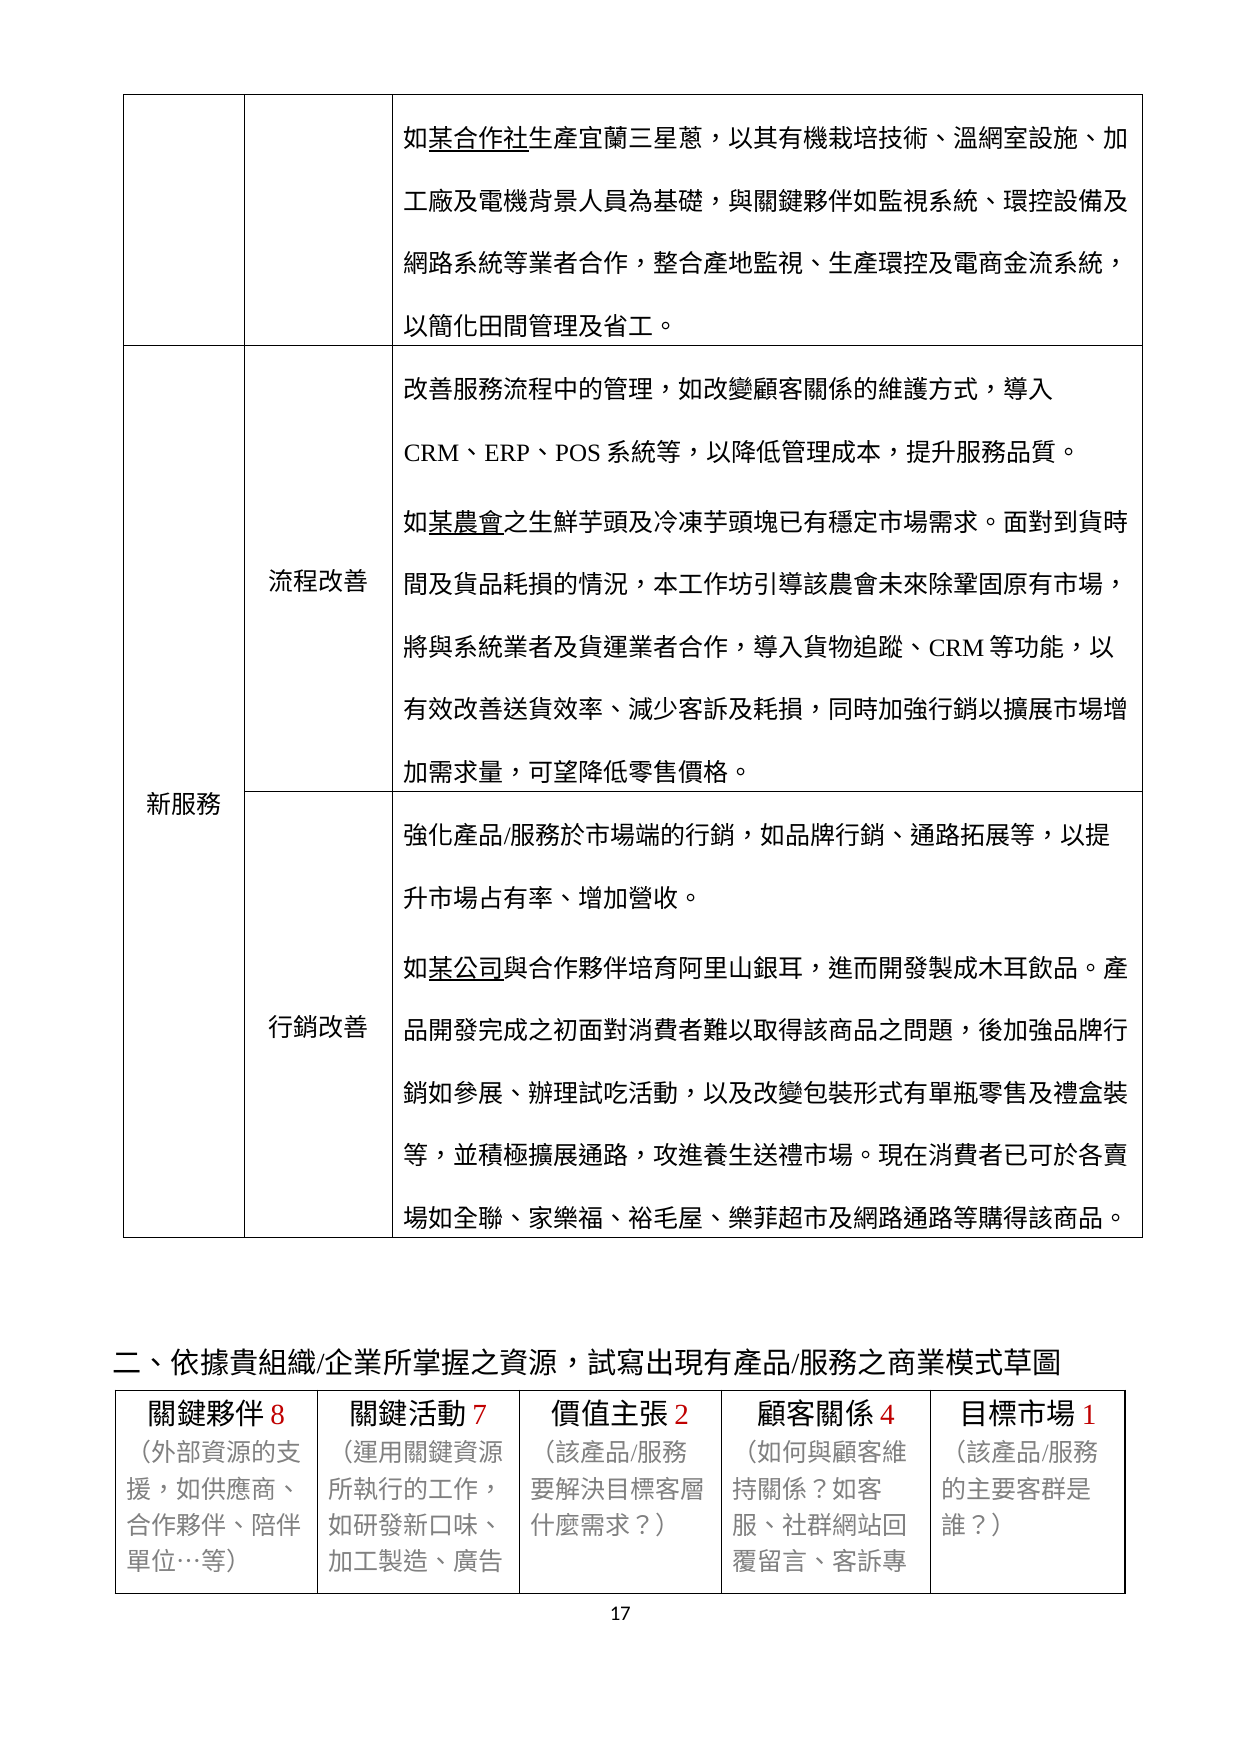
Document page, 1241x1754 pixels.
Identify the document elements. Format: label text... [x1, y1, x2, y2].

table_cell [124, 95, 244, 345]
table_cell 新服務 [124, 346, 244, 1237]
table_cell 如某合作社生產宜蘭三星蔥，以其有機栽培技術、溫網室設施、加工廠及電機背景人員為基礎，與關鍵夥伴如監視系統、環控設備及網路系統等業者合作，整合產地監視、生產環控及電商金流系統，以簡化田間管理及省工。 [393, 95, 1142, 345]
table_cell 流程改善 [245, 346, 392, 791]
table_cell [245, 95, 392, 345]
table_header 關鍵活動7 （運用關鍵資源所執行的工作，如研發新口味、加工製造、廣告 [318, 1391, 519, 1593]
text 二、依據貴組織/企業所掌握之資源，試寫出現有產品/服務之商業模式草圖 [112, 1319, 1128, 1382]
table_header 價值主張2 （該產品/服務要解決目標客層什麼需求？） [520, 1391, 721, 1593]
table_cell 改善服務流程中的管理，如改變顧客關係的維護方式，導入CRM、ERP、POS系統等，以降低管理成本，提升服務品質。 如某農會之生鮮芋頭及冷凍芋頭塊已有穩定市場需求。面對到貨時間及貨品耗損的情況，本工作坊引導該農會未來除鞏固原有市場，將與系統業者及貨運業者合作，導入貨物追蹤、CRM等功能，以有效改善送貨效率、減少客訴及耗損，同時加強行銷以擴展市場增加需求量，可望降低零售價格。 [393, 346, 1142, 791]
table_header 關鍵夥伴8 （外部資源的支援，如供應商、合作夥伴、陪伴單位…等） [116, 1391, 317, 1593]
table_cell 行銷改善 [245, 792, 392, 1237]
table_cell 強化產品/服務於市場端的行銷，如品牌行銷、通路拓展等，以提升市場占有率、增加營收。 如某公司與合作夥伴培育阿里山銀耳，進而開發製成木耳飲品。產品開發完成之初面對消費者難以取得該商品之問題，後加強品牌行銷如參展、辦理試吃活動，以及改變包裝形式有單瓶零售及禮盒裝等，並積極擴展通路，攻進養生送禮市場。現在消費者已可於各賣場如全聯、家樂福、裕毛屋、樂菲超市及網路通路等購得該商品。 [393, 792, 1142, 1237]
table_header 目標市場1 （該產品/服務的主要客群是誰？） [931, 1391, 1124, 1593]
table_header 顧客關係4 （如何與顧客維持關係？如客服、社群網站回覆留言、客訴專 [722, 1391, 930, 1593]
